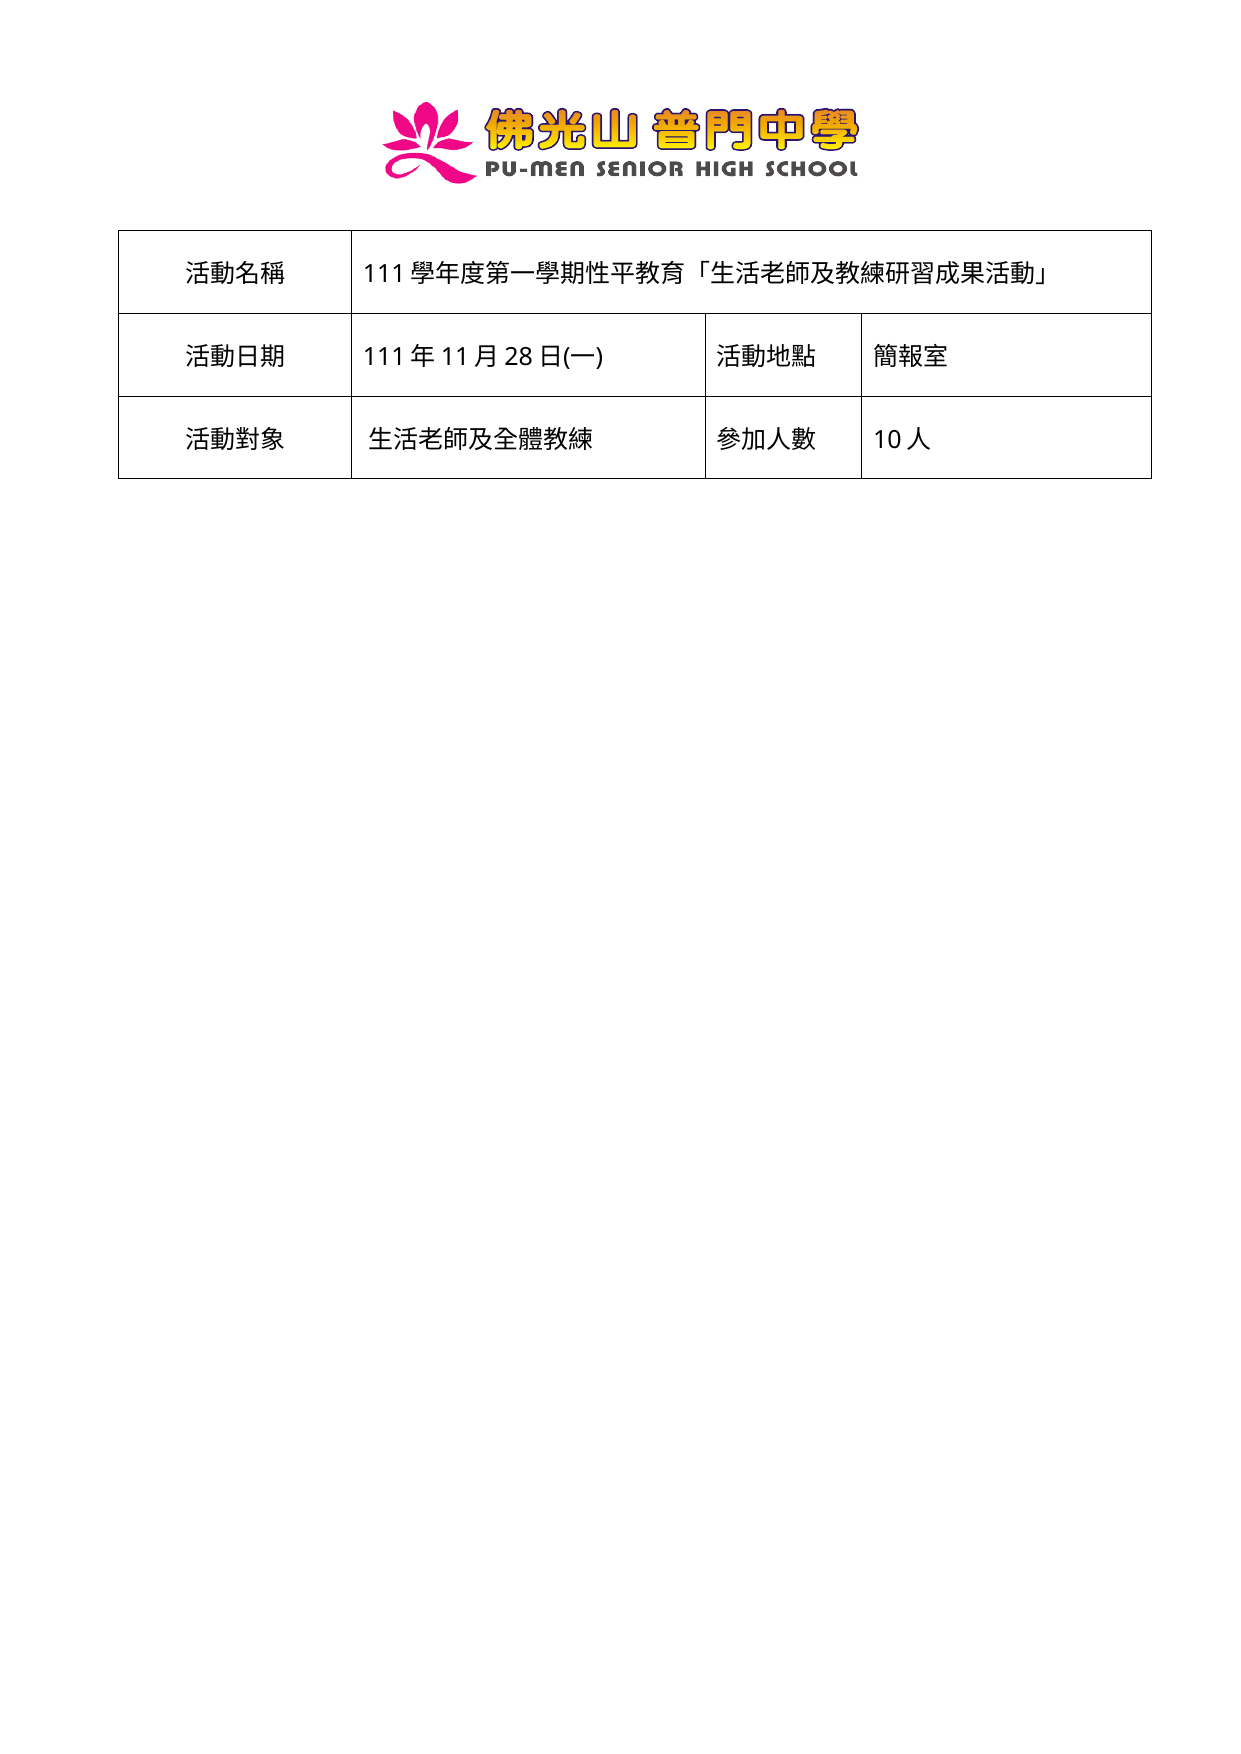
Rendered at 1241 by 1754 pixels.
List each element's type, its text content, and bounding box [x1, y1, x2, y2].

table_cell 參加人數 [706, 397, 861, 478]
table_cell 活動對象 [119, 397, 351, 478]
table_cell 111年11月28日(一) [352, 314, 705, 396]
table_cell 生活老師及全體教練 [352, 397, 705, 478]
picture [378, 98, 862, 187]
table_header 111學年度第一學期性平教育「生活老師及教練研習成果活動」 [352, 231, 1151, 313]
table_cell 活動日期 [119, 314, 351, 396]
table_header 活動名稱 [119, 231, 351, 313]
table_cell 活動地點 [706, 314, 861, 396]
table_cell 簡報室 [862, 314, 1151, 396]
table_cell 10人 [862, 397, 1151, 478]
